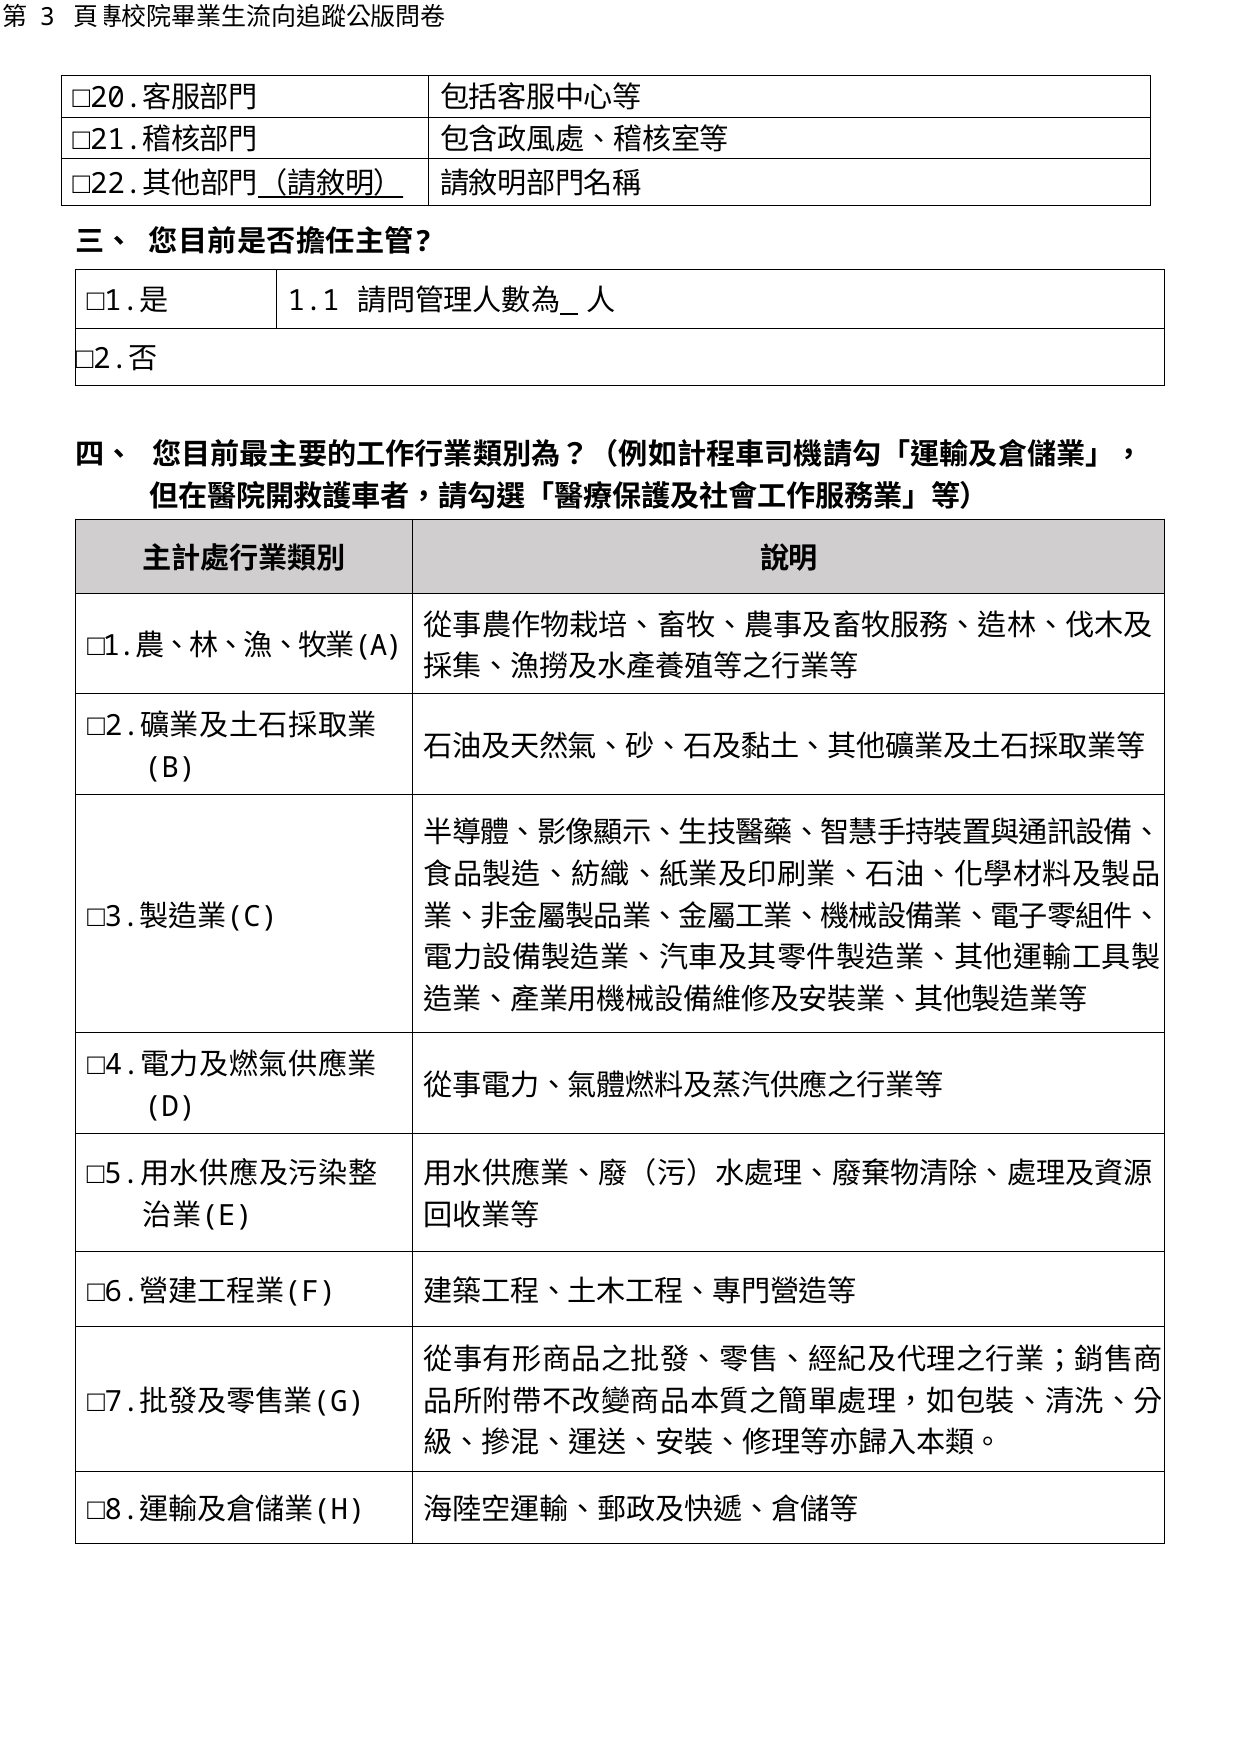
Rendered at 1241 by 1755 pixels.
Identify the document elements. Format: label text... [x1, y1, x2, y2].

table_cell □1.農、林、漁、牧業(A) [76, 594, 412, 692]
table_header 說明 [413, 520, 1164, 593]
table_header □20.客服部門 [62, 76, 428, 117]
table_cell □21.稽核部門 [62, 118, 428, 158]
table_cell □22.其他部門（請敘明） [62, 159, 428, 205]
table_header 主計處行業類別 [76, 520, 412, 593]
table_cell □5.用水供應及污染整 治業(E) [76, 1134, 412, 1251]
table_header □1.是 [76, 270, 276, 328]
table_cell □4.電力及燃氣供應業 (D) [76, 1033, 412, 1133]
table_cell 半導體、影像顯示、生技醫藥、智慧手持裝置與通訊設備、食品製造、紡織、紙業及印刷業、石油、化學材料及製品業、非金屬製品業、金屬工業、機械設備業、電子零組件、電力設備製造業、汽車及其零件製造業、其他運輸工具製造業、產業用機械設備維修及安裝業、其他製造業等 [413, 795, 1164, 1032]
table_header 1.1 請問管理人數為 人 [277, 270, 1164, 328]
text 四、 您目前最主要的工作行業類別為？（例如計程車司機請勾「運輸及倉儲業」，但在醫院開救護車者，請勾選「醫療保護及社會工作服務業」等） [75, 431, 1157, 514]
table_cell 從事有形商品之批發、零售、經紀及代理之行業；銷售商品所附帶不改變商品本質之簡單處理，如包裝、清洗、分級、摻混、運送、安裝、修理等亦歸入本類。 [413, 1327, 1164, 1471]
table_cell 用水供應業、廢（污）水處理、廢棄物清除、處理及資源回收業等 [413, 1134, 1164, 1251]
table_header 包括客服中心等 [429, 76, 1150, 117]
text 三、 您目前是否擔任主管? [75, 218, 1182, 260]
table_cell 請敘明部門名稱 [429, 159, 1150, 205]
table_cell □6.營建工程業(F) [76, 1252, 412, 1326]
table_cell □2.否 [76, 329, 1164, 385]
table_cell 從事農作物栽培、畜牧、農事及畜牧服務、造林、伐木及採集、漁撈及水產養殖等之行業等 [413, 594, 1164, 692]
table_cell 海陸空運輸、郵政及快遞、倉儲等 [413, 1472, 1164, 1542]
text [69, 518, 1171, 1561]
table_cell □2.礦業及土石採取業 (B) [76, 694, 412, 794]
table_cell 石油及天然氣、砂、石及黏土、其他礦業及土石採取業等 [413, 694, 1164, 794]
table_cell □7.批發及零售業(G) [76, 1327, 412, 1471]
table_cell □8.運輸及倉儲業(H) [76, 1472, 412, 1542]
table_cell □3.製造業(C) [76, 795, 412, 1032]
table_cell 包含政風處、稽核室等 [429, 118, 1150, 158]
table_cell 從事電力、氣體燃料及蒸汽供應之行業等 [413, 1033, 1164, 1133]
table_cell 建築工程、土木工程、專門營造等 [413, 1252, 1164, 1326]
